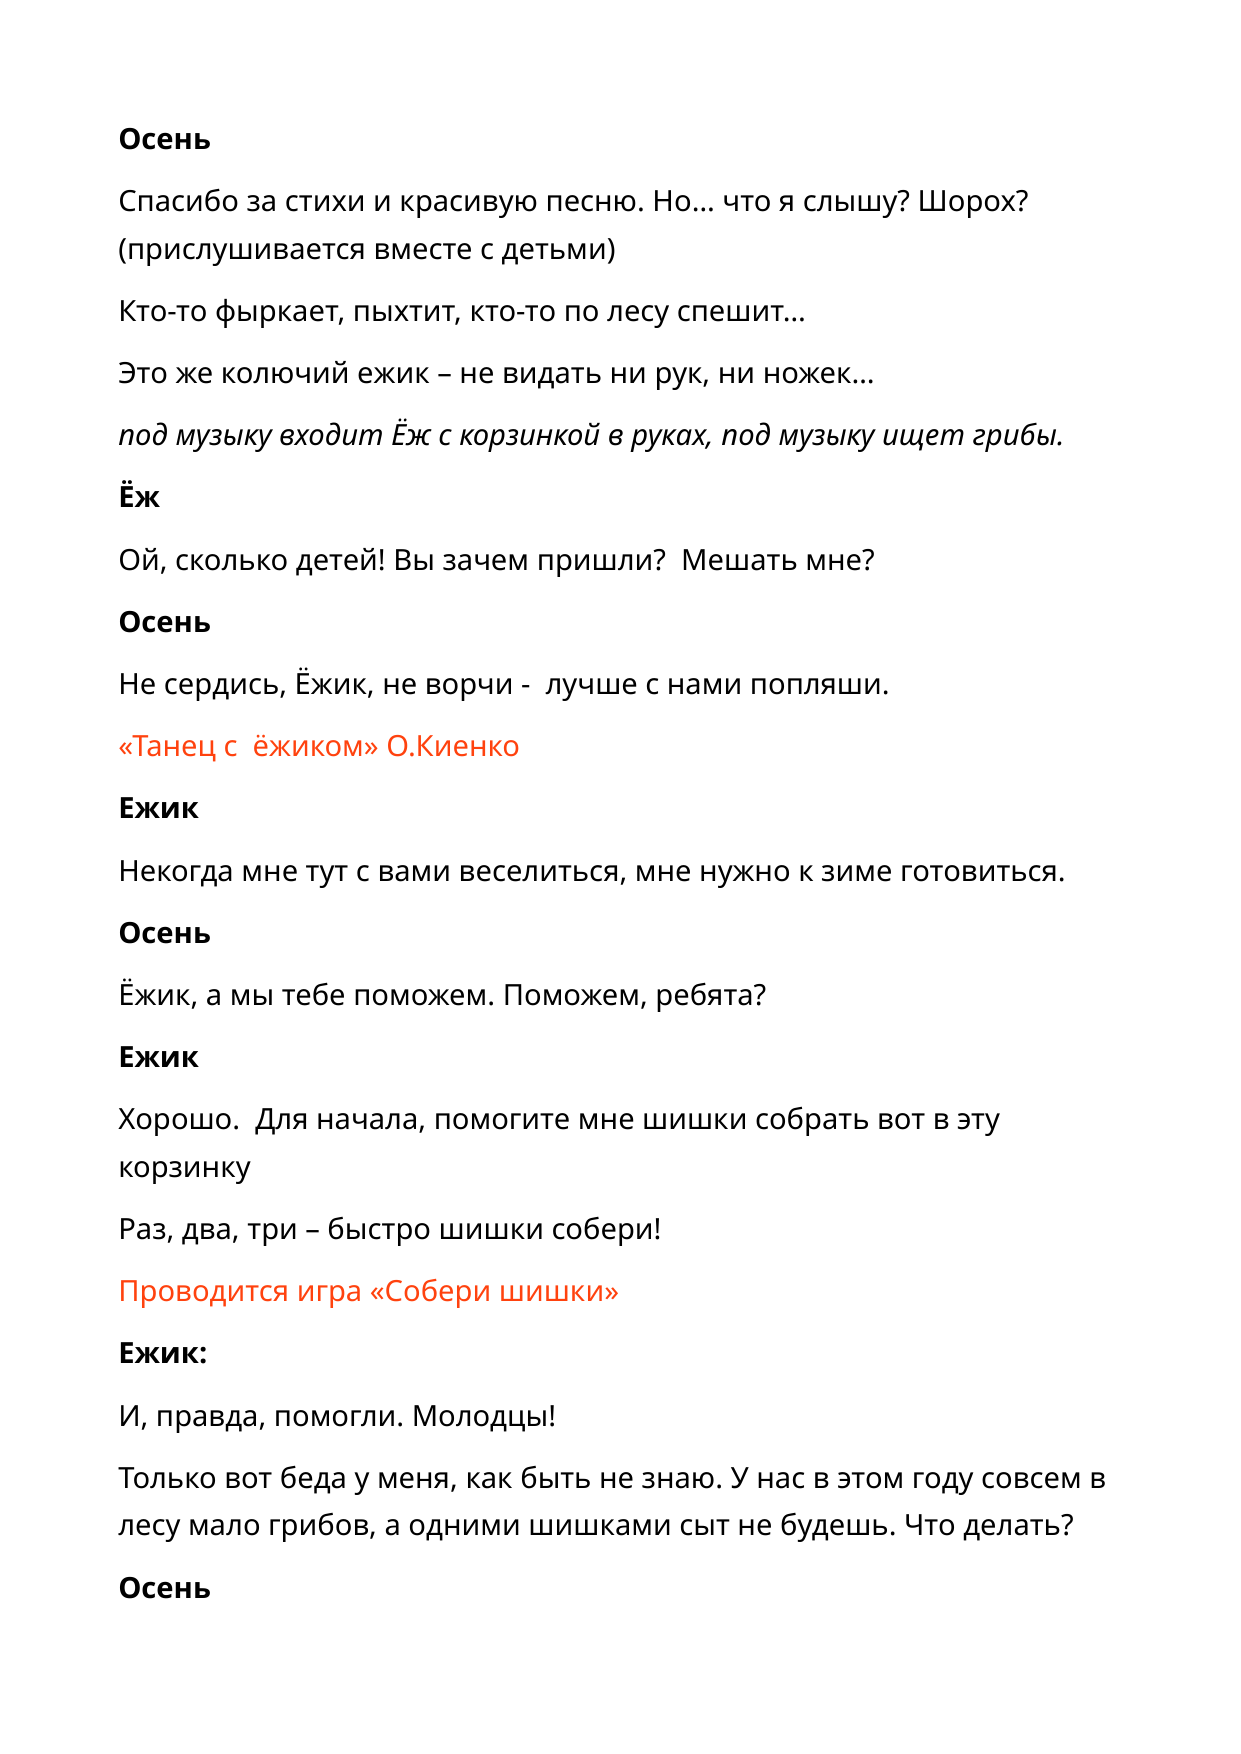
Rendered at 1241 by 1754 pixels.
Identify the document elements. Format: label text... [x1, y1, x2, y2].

text Осень [118, 118, 1122, 158]
text Ой, сколько детей! Вы зачем пришли? Мешать мне? [118, 539, 1122, 578]
text Кто-то фыркает, пыхтит, кто-то по лесу спешит… [118, 290, 1122, 330]
text Осень [118, 601, 1122, 641]
text Спасибо за стихи и красивую песню. Но… что я слышу? Шорох? (прислушивается вместе с детьми) [118, 180, 1122, 268]
text Проводится игра «Собери шишки» [118, 1271, 1122, 1310]
text Это же колючий ежик – не видать ни рук, ни ножек… [118, 352, 1122, 392]
text Осень [118, 1567, 1122, 1607]
text Раз, два, три – быстро шишки собери! [118, 1208, 1122, 1248]
text Ежик: [118, 1333, 1122, 1372]
text Не сердись, Ёжик, не ворчи - лучше с нами попляши. [118, 663, 1122, 703]
text Ежик [118, 788, 1122, 827]
text И, правда, помогли. Молодцы! [118, 1395, 1122, 1434]
text под музыку входит Ёж с корзинкой в руках, под музыку ищет грибы. [118, 414, 1122, 454]
text Ёжик, а мы тебе поможем. Поможем, ребята? [118, 974, 1122, 1014]
text Некогда мне тут с вами веселиться, мне нужно к зиме готовиться. [118, 850, 1122, 889]
text Хорошо. Для начала, помогите мне шишки собрать вот в эту корзинку [118, 1098, 1122, 1186]
text «Танец с ёжиком» О.Киенко [118, 725, 1122, 765]
text Осень [118, 912, 1122, 952]
text Ёж [118, 477, 1122, 516]
text Ежик [118, 1036, 1122, 1076]
text Только вот беда у меня, как быть не знаю. У нас в этом году совсем в лесу мало грибов, а одними шишками сыт не будешь. Что делать? [118, 1457, 1122, 1544]
